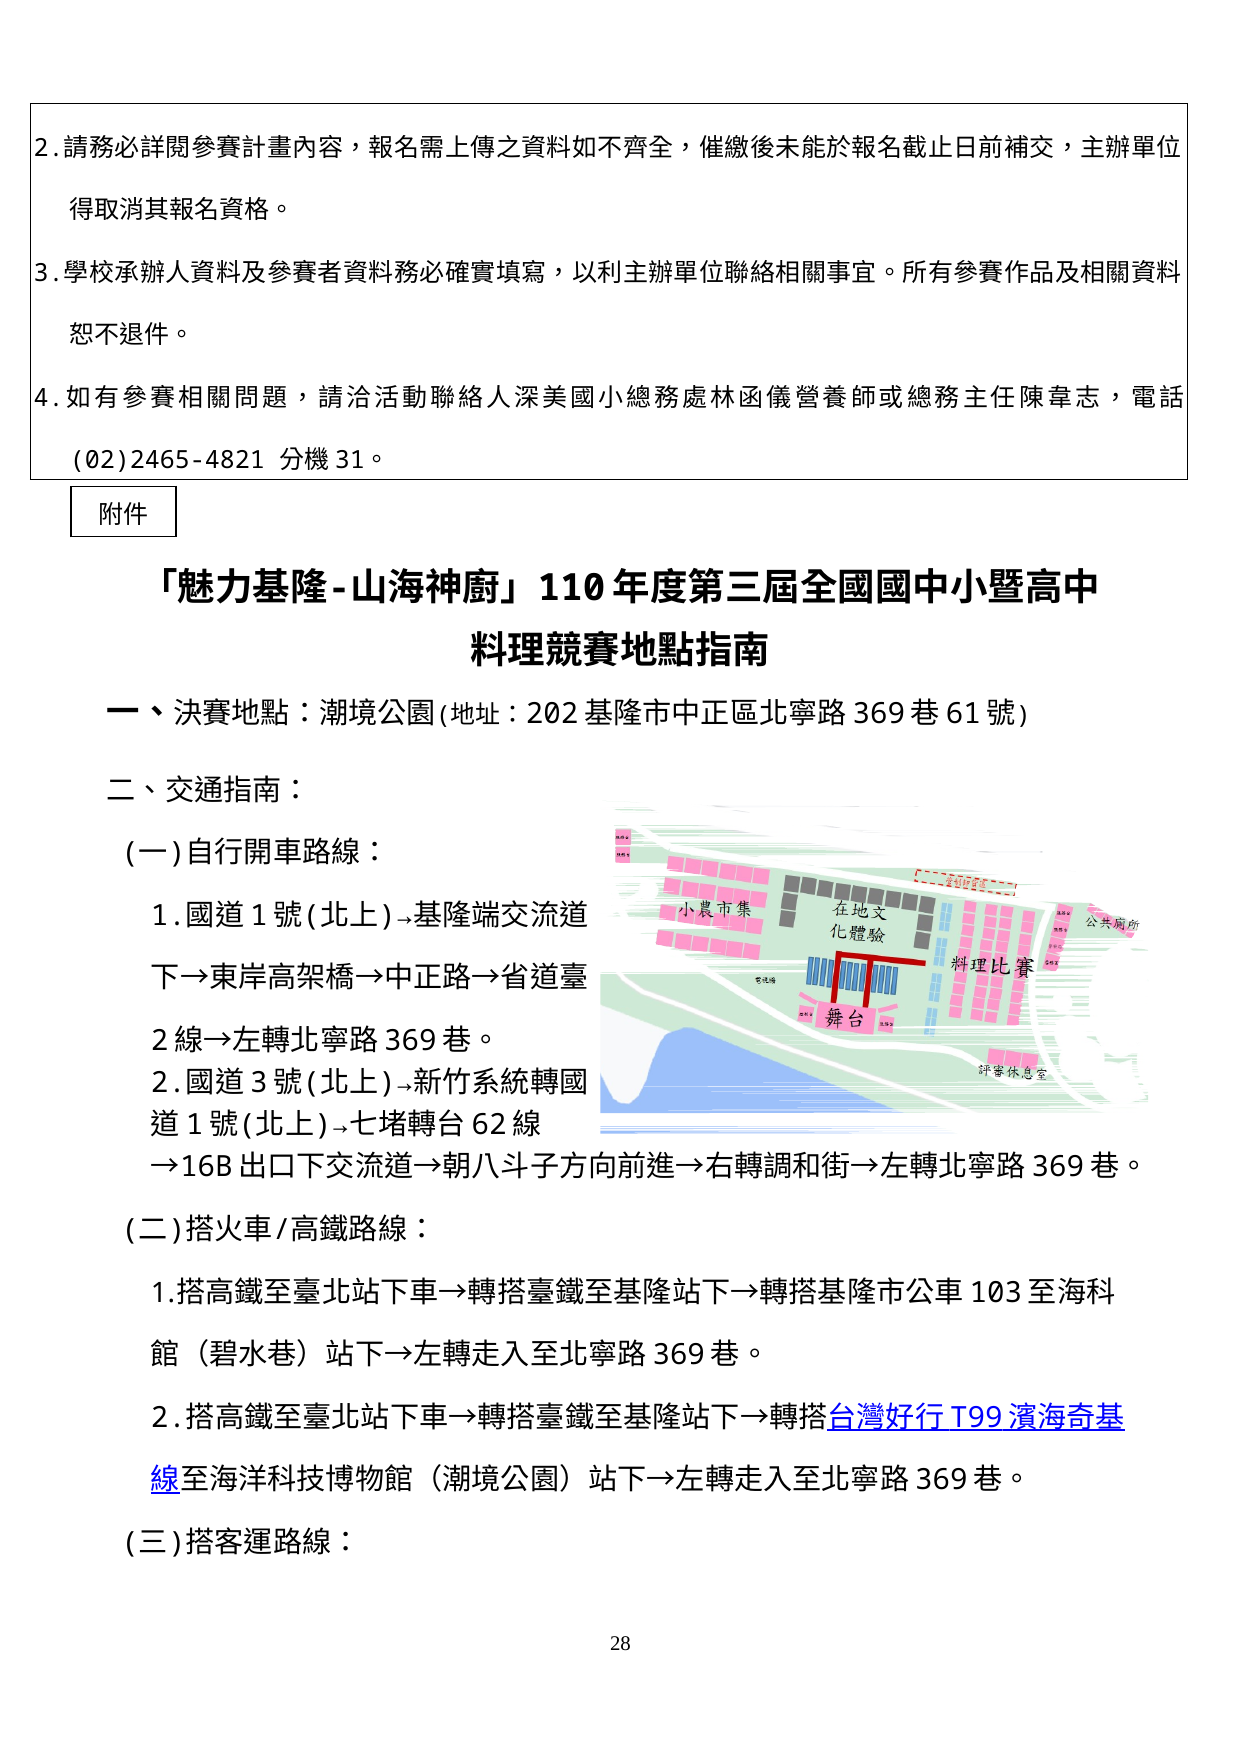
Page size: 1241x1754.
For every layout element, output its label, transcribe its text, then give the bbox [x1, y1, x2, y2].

table_cell 2.請務必詳閱參賽計畫內容，報名需上傳之資料如不齊全，催繳後未能於報名截止日前補交，主辦單位得取消其報名資格。 3.學校承辦人資料及參賽者資料務必確實填寫，以利主辦單位聯絡相關事宜。所有參賽作品及相關資料恕不退件。 4.如有參賽相關問題，請洽活動聯絡人深美國小總務處林函儀營養師或總務主任陳韋志，電話(02)2465-4821 分機31。 [31, 104, 1187, 479]
text 1.搭高鐵至臺北站下車→轉搭臺鐵至基隆站下→轉搭基隆市公車103至海科館（碧水巷）站下→左轉走入至北寧路369巷。 [151, 1248, 1134, 1373]
text 2.搭高鐵至臺北站下車→轉搭臺鐵至基隆站下→轉搭台灣好行T99濱海奇基線至海洋科技博物館（潮境公園）站下→左轉走入至北寧路369巷。 [151, 1373, 1134, 1498]
text 二、交通指南： [106, 746, 1134, 808]
text [893, 1017, 1134, 1036]
text [72, 487, 175, 536]
text 1.國道1號(北上)→基隆端交流道下→東岸高架橋→中正路→省道臺2線→左轉北寧路369巷。 [151, 871, 807, 1058]
text [1028, 982, 1134, 996]
text 「魅力基隆-山海神廚」110年度第三屆全國國中小暨高中 [106, 542, 1134, 605]
text (二)搭火車/高鐵路線： [121, 1185, 1134, 1248]
text 料理競賽地點指南 [106, 605, 1134, 667]
text 一、決賽地點：潮境公園(地址：202基隆市中正區北寧路369巷61號) [106, 667, 1134, 730]
text [952, 871, 1134, 918]
text 附件五 [87, 495, 160, 528]
text (三)搭客運路線： [121, 1498, 1134, 1560]
text (一)自行開車路線： [121, 808, 1134, 871]
text 2.國道3號(北上)→新竹系統轉國道1號(北上)→七堵轉台62線→16B出口下交流道→朝八斗子方向前進→右轉調和街→左轉北寧路369巷。 [151, 1058, 1134, 1185]
